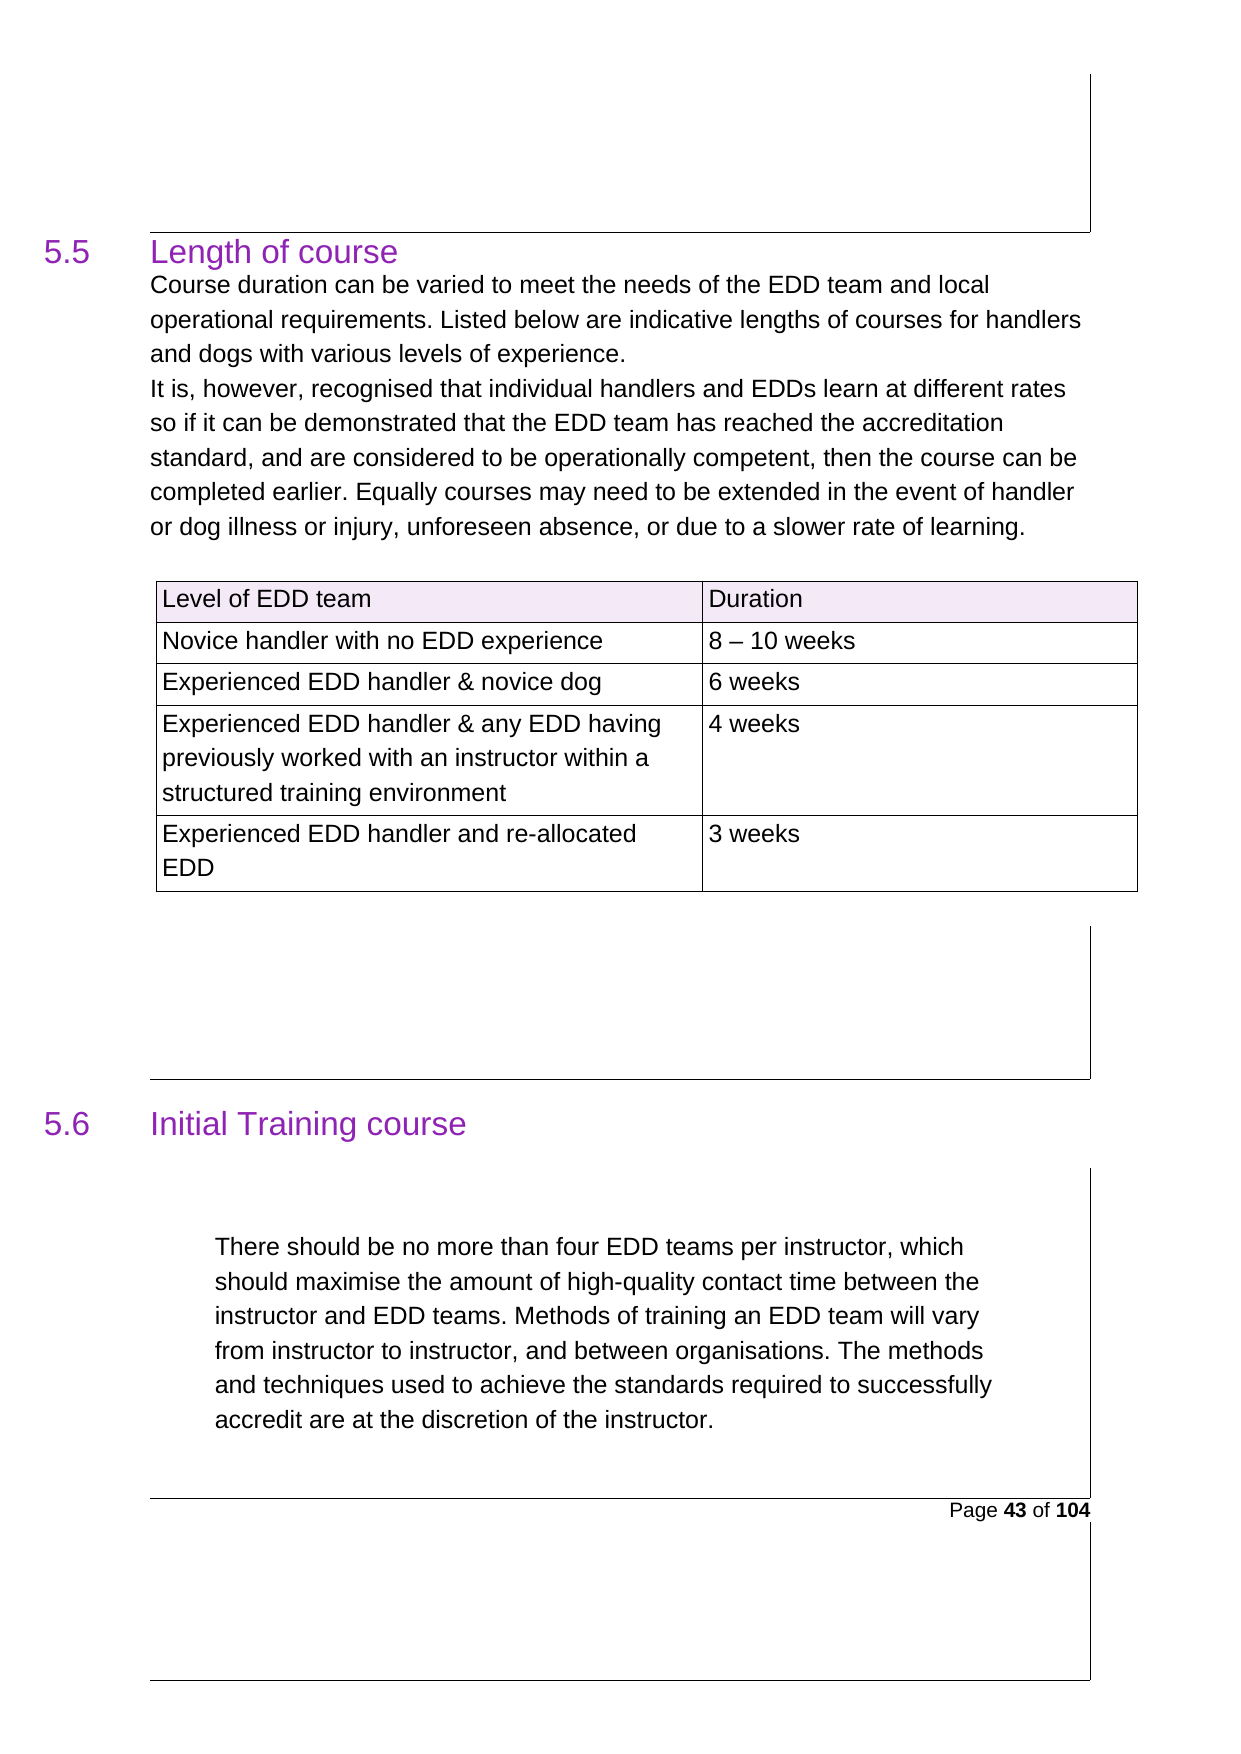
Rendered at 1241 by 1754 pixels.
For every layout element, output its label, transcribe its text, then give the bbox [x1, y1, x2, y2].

table_cell Novice handler with no EDD experience [157, 623, 702, 663]
table_cell 3 weeks [703, 816, 1137, 891]
table_cell Experienced EDD handler & novice dog [157, 664, 702, 704]
subtitle Initial Training course [44, 1104, 1090, 1143]
table_cell 6 weeks [703, 664, 1137, 704]
table_header Duration [703, 582, 1137, 622]
table_cell 8 – 10 weeks [703, 623, 1137, 663]
table_header Level of EDD team [157, 582, 702, 622]
table_cell Experienced EDD handler & any EDD having previously worked with an instructor within a structured training environment [157, 706, 702, 815]
text There should be no more than four EDD teams per instructor, which should maximise the amount of high-quality contact time between the instructor and EDD teams. Methods of training an EDD team will vary from instructor to instructor, and between organisations. The methods and techniques used to achieve the standards required to successfully accredit are at the discretion of the instructor. [150, 1168, 1090, 1498]
subtitle Length of course [44, 232, 1090, 270]
table_cell 4 weeks [703, 706, 1137, 815]
text Course duration can be varied to meet the needs of the EDD team and local operational requirements. Listed below are indicative lengths of courses for handlers and dogs with various levels of experience. [150, 270, 1090, 368]
table_cell Experienced EDD handler and re-allocated EDD [157, 816, 702, 891]
text It is, however, recognised that individual handlers and EDDs learn at different rates so if it can be demonstrated that the EDD team has reached the accreditation standard, and are considered to be operationally competent, then the course can be completed earlier. Equally courses may need to be extended in the event of handler or dog illness or injury, unforeseen absence, or due to a slower rate of learning. [150, 374, 1090, 540]
